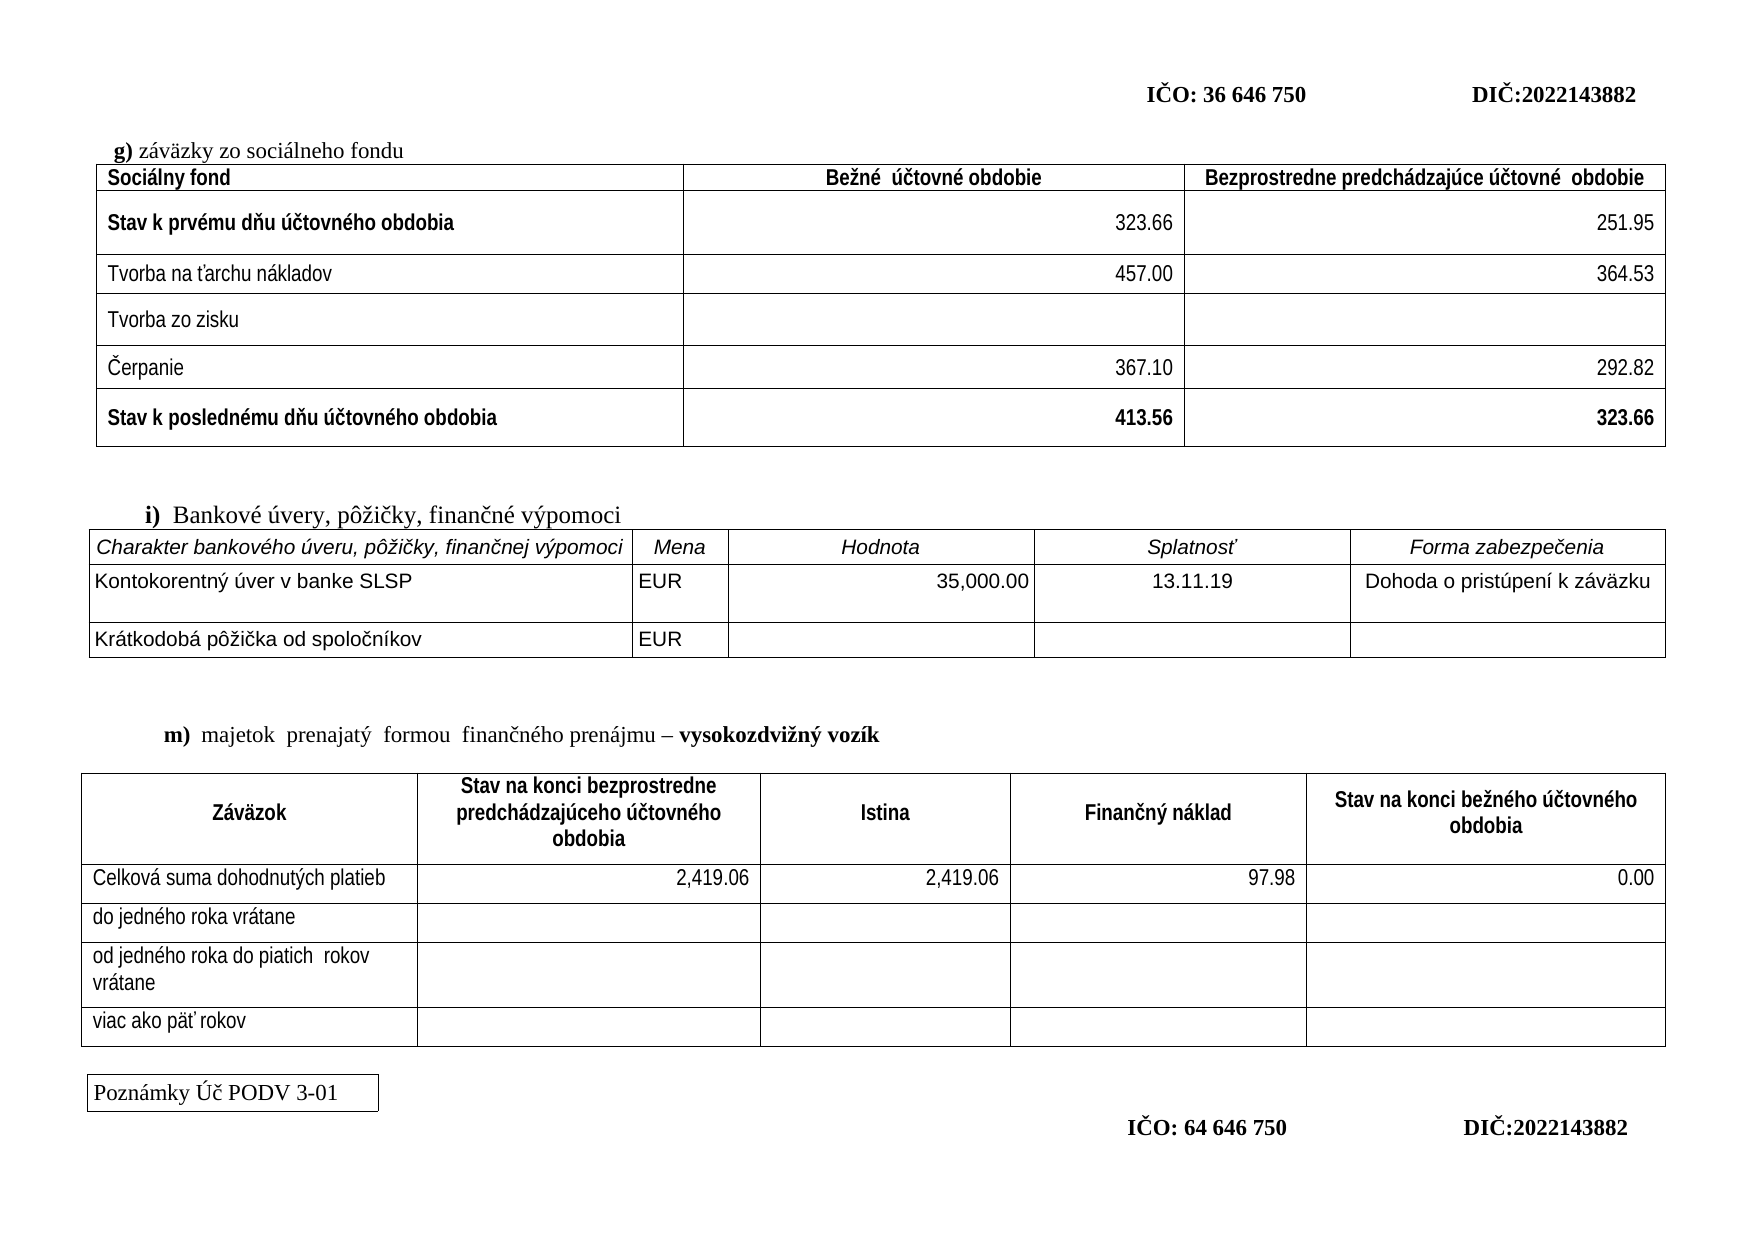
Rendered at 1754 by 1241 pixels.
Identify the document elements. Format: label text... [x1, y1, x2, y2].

table_header Mena [633, 530, 728, 564]
text IČO: 64 646 750 DIČ:2022143882 [89, 1111, 1665, 1141]
table_header Poznámky Úč PODV 3-01 [88, 1075, 378, 1111]
table_cell [1011, 1008, 1306, 1046]
table_cell 35 000,00 [729, 565, 1034, 622]
table_header Stav na konci bezprostredne predchádzajúceho účtovného obdobia [418, 774, 760, 864]
table_cell 457,00 [684, 255, 1184, 292]
table_cell viac ako päť rokov [82, 1008, 417, 1046]
table_header Stav na konci bežného účtovného obdobia [1307, 774, 1665, 864]
table_cell EUR [633, 623, 728, 657]
text g) záväzky zo sociálneho fondu [89, 136, 1665, 163]
table_cell [1307, 904, 1665, 942]
table_cell 13.11.19 [1035, 565, 1350, 622]
table_cell 323,66 [1185, 389, 1665, 446]
table_cell [684, 294, 1184, 345]
table_header Bezprostredne predchádzajúce účtovné obdobie [1185, 165, 1665, 190]
table_cell [1011, 943, 1306, 1007]
table_cell [1035, 623, 1350, 657]
list majetok prenajatý formou finančného prenájmu – vysokozdvižný vozík [164, 722, 1665, 747]
table_cell [761, 904, 1010, 942]
table_cell 2 419,06 [418, 865, 760, 903]
table_cell Tvorba na ťarchu nákladov [97, 255, 683, 292]
table_cell do jedného roka vrátane [82, 904, 417, 942]
text IČO: 36 646 750 DIČ:2022143882 [89, 80, 1665, 108]
table_cell [761, 943, 1010, 1007]
table_cell [761, 1008, 1010, 1046]
table_cell [1185, 294, 1665, 345]
table_header Istina [761, 774, 1010, 864]
table_cell 367,10 [684, 346, 1184, 388]
table_header Splatnosť [1035, 530, 1350, 564]
table_cell [1351, 623, 1665, 657]
text i) Bankové úvery, pôžičky, finančné výpomoci [89, 502, 1665, 529]
table_cell [1307, 1008, 1665, 1046]
table_cell [729, 623, 1034, 657]
table_cell Stav k poslednému dňu účtovného obdobia [97, 389, 683, 446]
table_cell [1011, 904, 1306, 942]
table_cell Čerpanie [97, 346, 683, 388]
table_cell Kontokorentný úver v banke SLSP [90, 565, 632, 622]
table_cell Celková suma dohodnutých platieb [82, 865, 417, 903]
table_cell Tvorba zo zisku [97, 294, 683, 345]
table_header Charakter bankového úveru, pôžičky, finančnej výpomoci [90, 530, 632, 564]
table_header Sociálny fond [97, 165, 683, 190]
table_cell 323,66 [684, 191, 1184, 253]
table_cell Krátkodobá pôžička od spoločníkov [90, 623, 632, 657]
table_cell 251,95 [1185, 191, 1665, 253]
table_cell [418, 943, 760, 1007]
table_cell 413,56 [684, 389, 1184, 446]
table_cell 0,00 [1307, 865, 1665, 903]
table_header Záväzok [82, 774, 417, 864]
table_cell od jedného roka do piatich rokov vrátane [82, 943, 417, 1007]
table_cell EUR [633, 565, 728, 622]
table_cell Dohoda o pristúpení k záväzku [1351, 565, 1665, 622]
table_header Forma zabezpečenia [1351, 530, 1665, 564]
table_cell [418, 1008, 760, 1046]
table_cell 364,53 [1185, 255, 1665, 292]
table_cell [418, 904, 760, 942]
table_cell 292,82 [1185, 346, 1665, 388]
table_header Bežné účtovné obdobie [684, 165, 1184, 190]
table_cell 97,98 [1011, 865, 1306, 903]
table_header Hodnota [729, 530, 1034, 564]
table_header Finančný náklad [1011, 774, 1306, 864]
table_cell 2 419,06 [761, 865, 1010, 903]
table_cell [1307, 943, 1665, 1007]
table_cell Stav k prvému dňu účtovného obdobia [97, 191, 683, 253]
